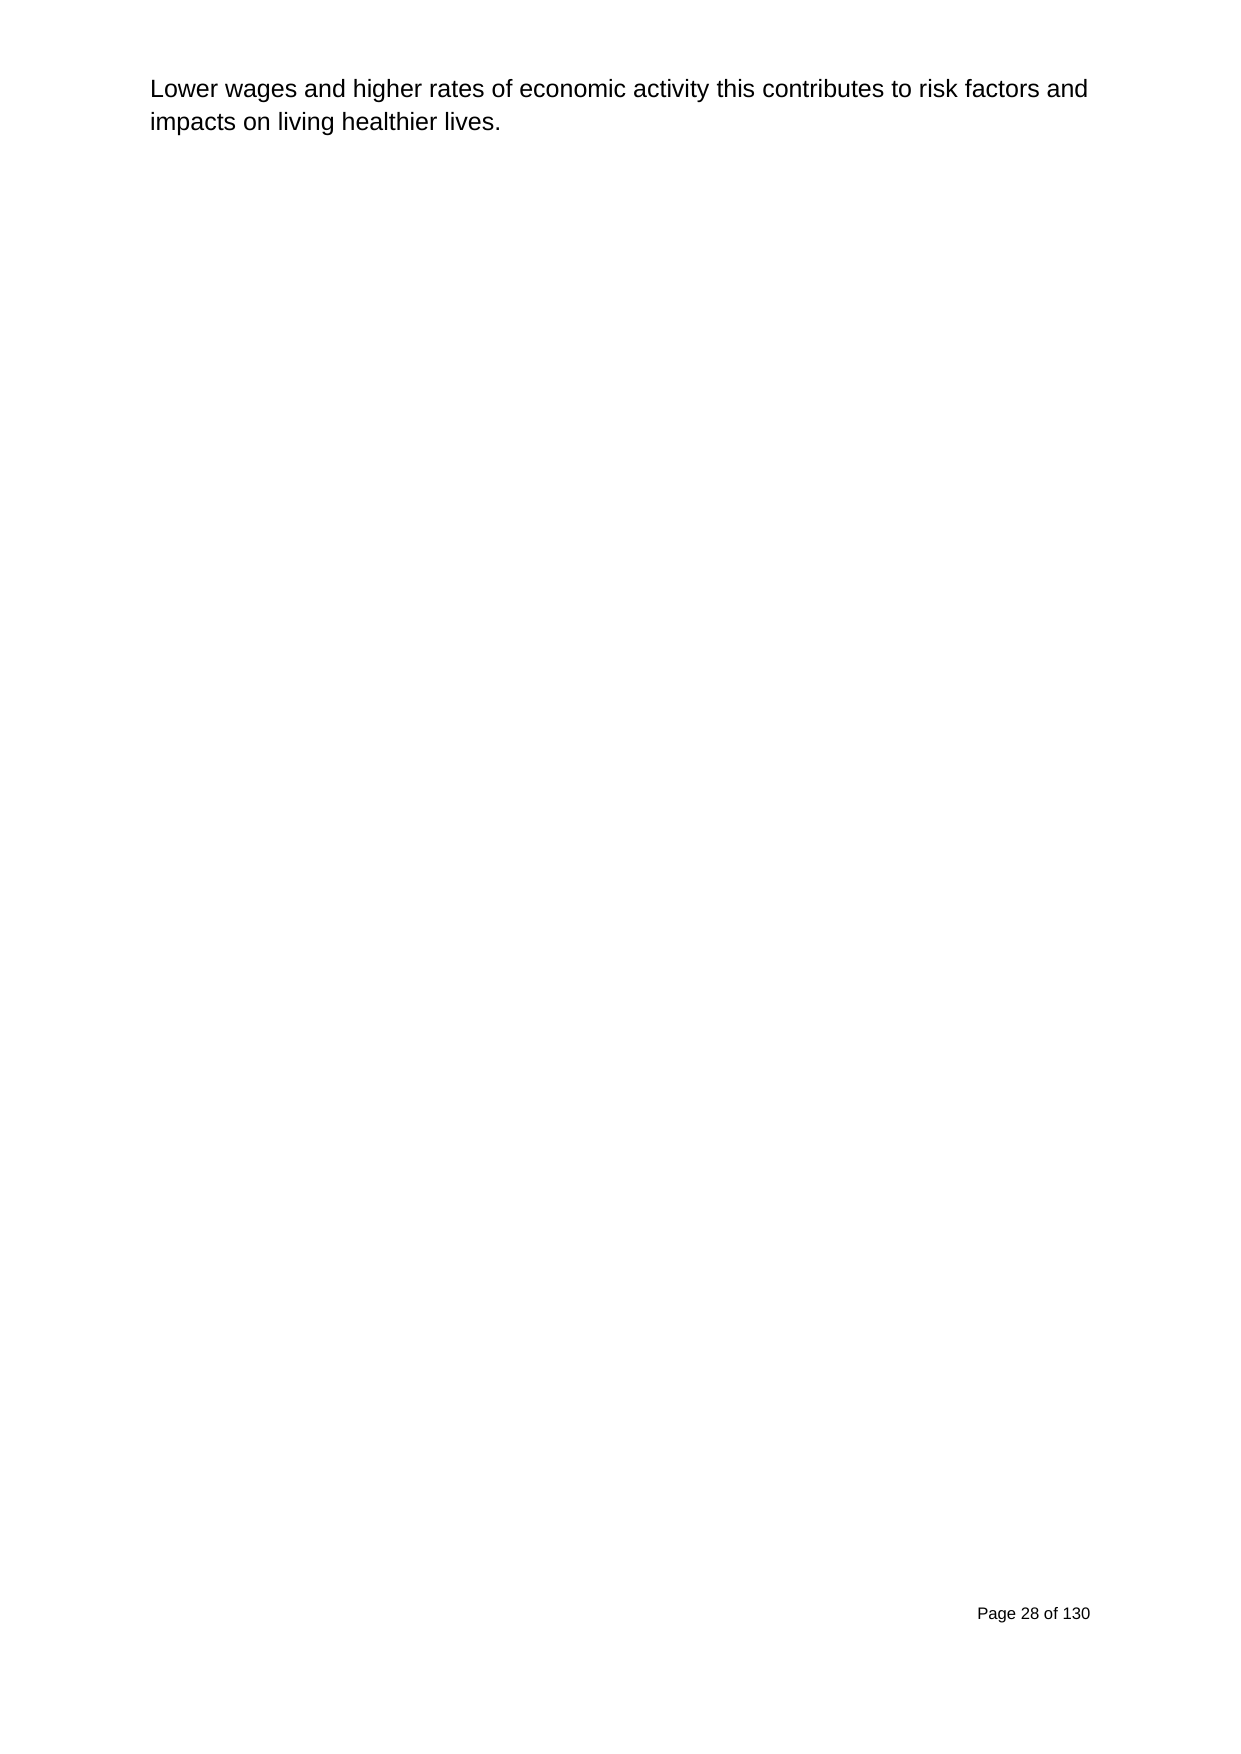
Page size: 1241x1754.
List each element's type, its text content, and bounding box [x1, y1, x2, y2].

text Lower wages and higher rates of economic activity this contributes to risk factors and impacts on living healthier lives. [150, 74, 1090, 136]
